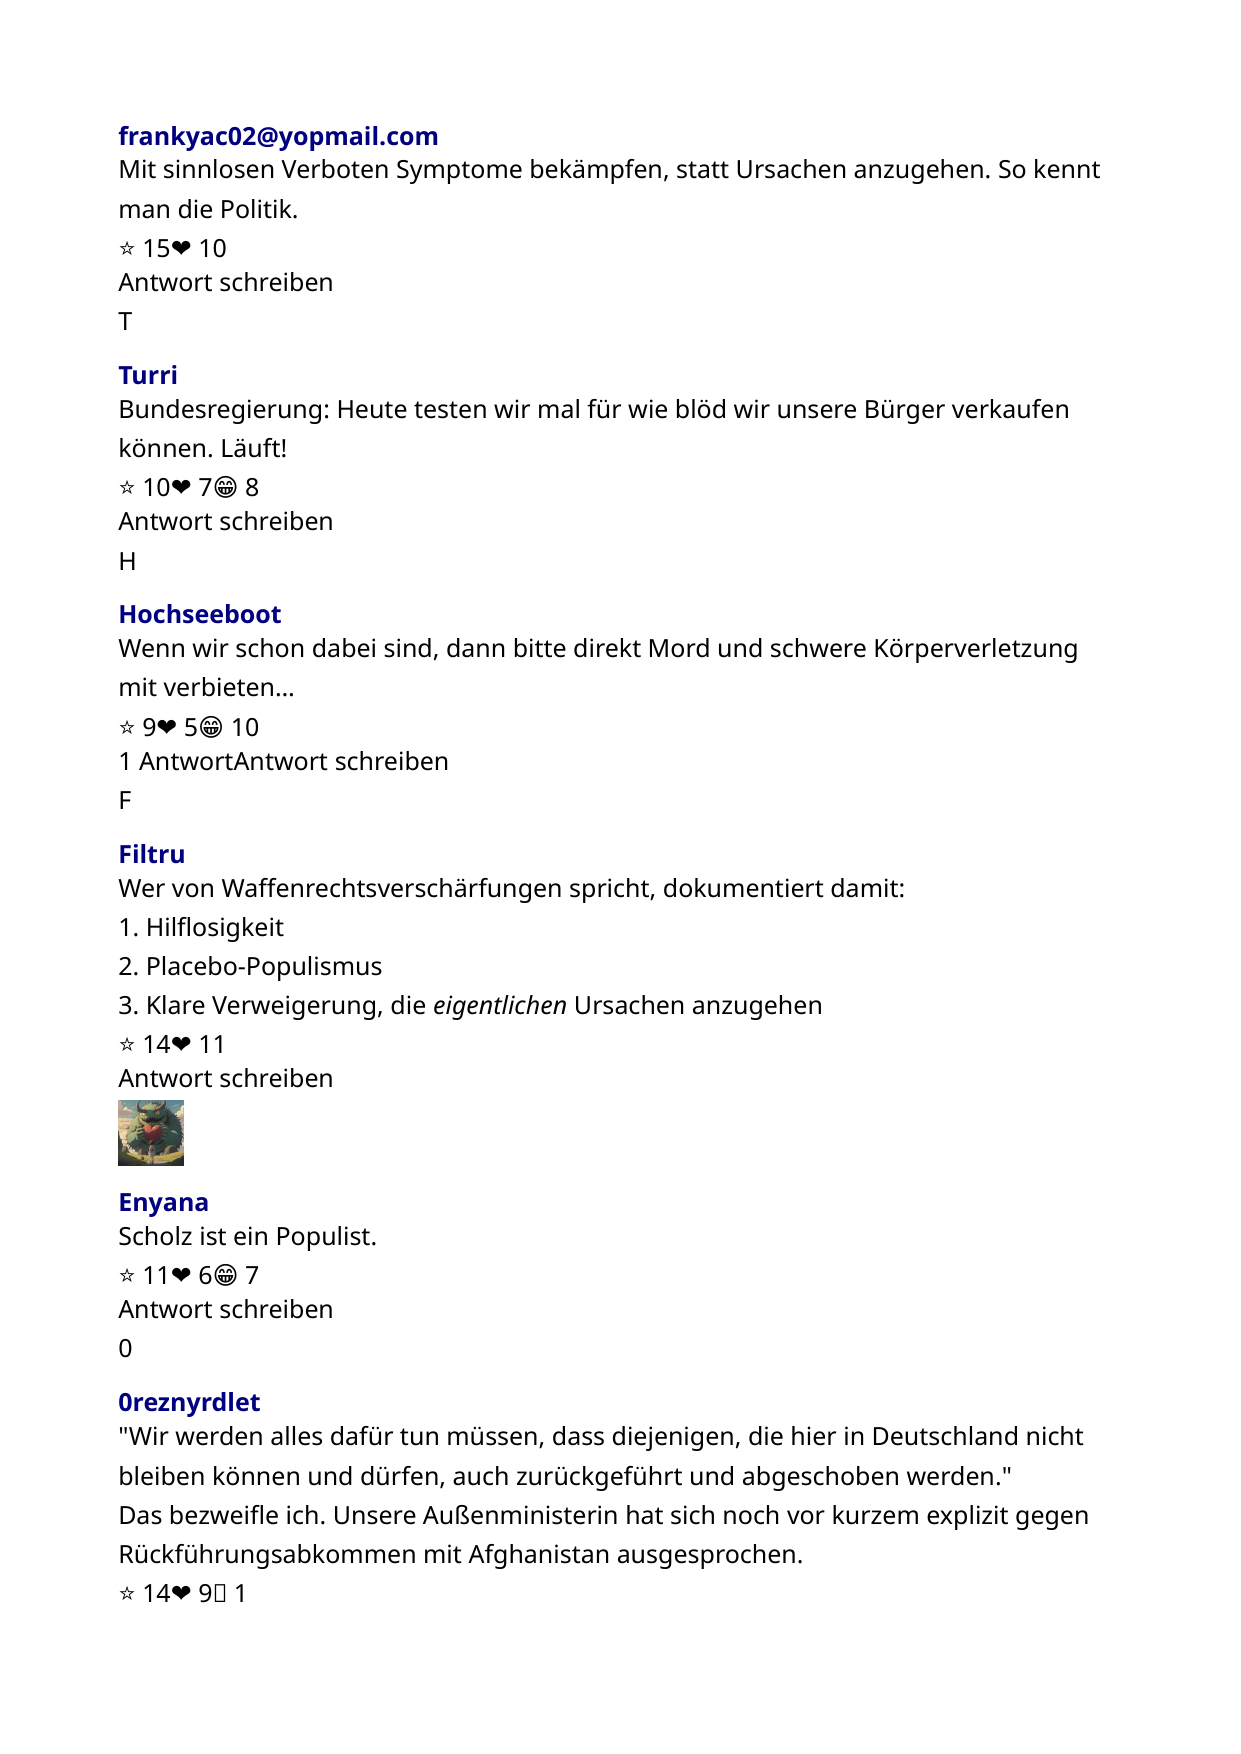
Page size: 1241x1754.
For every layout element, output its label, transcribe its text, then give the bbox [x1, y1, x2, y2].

text ⭐️ 11❤️ 6😁 7 [118, 1258, 1122, 1292]
text Wenn wir schon dabei sind, dann bitte direkt Mord und schwere Körperverletzung mit verbieten… [118, 631, 1122, 704]
text 0 [118, 1331, 1122, 1365]
text 3. Klare Verweigerung, die eigentlichen Ursachen anzugehen [118, 988, 1122, 1022]
text ⭐️ 14❤️ 9🙁 1 [118, 1576, 1122, 1610]
subtitle Turri [118, 357, 1122, 392]
text ⭐️ 10❤️ 7😁 8 [118, 470, 1122, 504]
text Mit sinnlosen Verboten Symptome bekämpfen, statt Ursachen anzugehen. So kennt man die Politik. [118, 152, 1122, 225]
text ⭐️ 15❤️ 10 [118, 231, 1122, 264]
text F [118, 782, 1122, 817]
text ⭐️ 9❤️ 5😁 10 [118, 709, 1122, 743]
text Antwort schreiben [118, 504, 1122, 538]
text T [118, 304, 1122, 338]
picture [118, 1100, 184, 1166]
text 1. Hilflosigkeit [118, 909, 1122, 943]
text 2. Placebo-Populismus [118, 949, 1122, 983]
subtitle Filtru [118, 836, 1122, 870]
text Wer von Waffenrechtsverschärfungen spricht, dokumentiert damit: [118, 870, 1122, 904]
text Scholz ist ein Populist. [118, 1219, 1122, 1253]
text Bundesregierung: Heute testen wir mal für wie blöd wir unsere Bürger verkaufen können. Läuft! [118, 392, 1122, 465]
text "Wir werden alles dafür tun müssen, dass diejenigen, die hier in Deutschland nicht bleiben können und dürfen, auch zurückgeführt und abgeschoben werden." [118, 1419, 1122, 1492]
text H [118, 543, 1122, 577]
text Antwort schreiben [118, 264, 1122, 299]
subtitle 0reznyrdlet [118, 1385, 1122, 1419]
text Antwort schreiben [118, 1061, 1122, 1095]
subtitle Hochseeboot [118, 597, 1122, 631]
text Antwort schreiben [118, 1292, 1122, 1326]
text ⭐️ 14❤️ 11 [118, 1027, 1122, 1061]
text Das bezweifle ich. Unsere Außenministerin hat sich noch vor kurzem explizit gegen Rückführungsabkommen mit Afghanistan ausgesprochen. [118, 1497, 1122, 1571]
subtitle frankyac02@yopmail.com [118, 118, 1122, 152]
text 1 AntwortAntwort schreiben [118, 743, 1122, 777]
subtitle Enyana [118, 1185, 1122, 1219]
